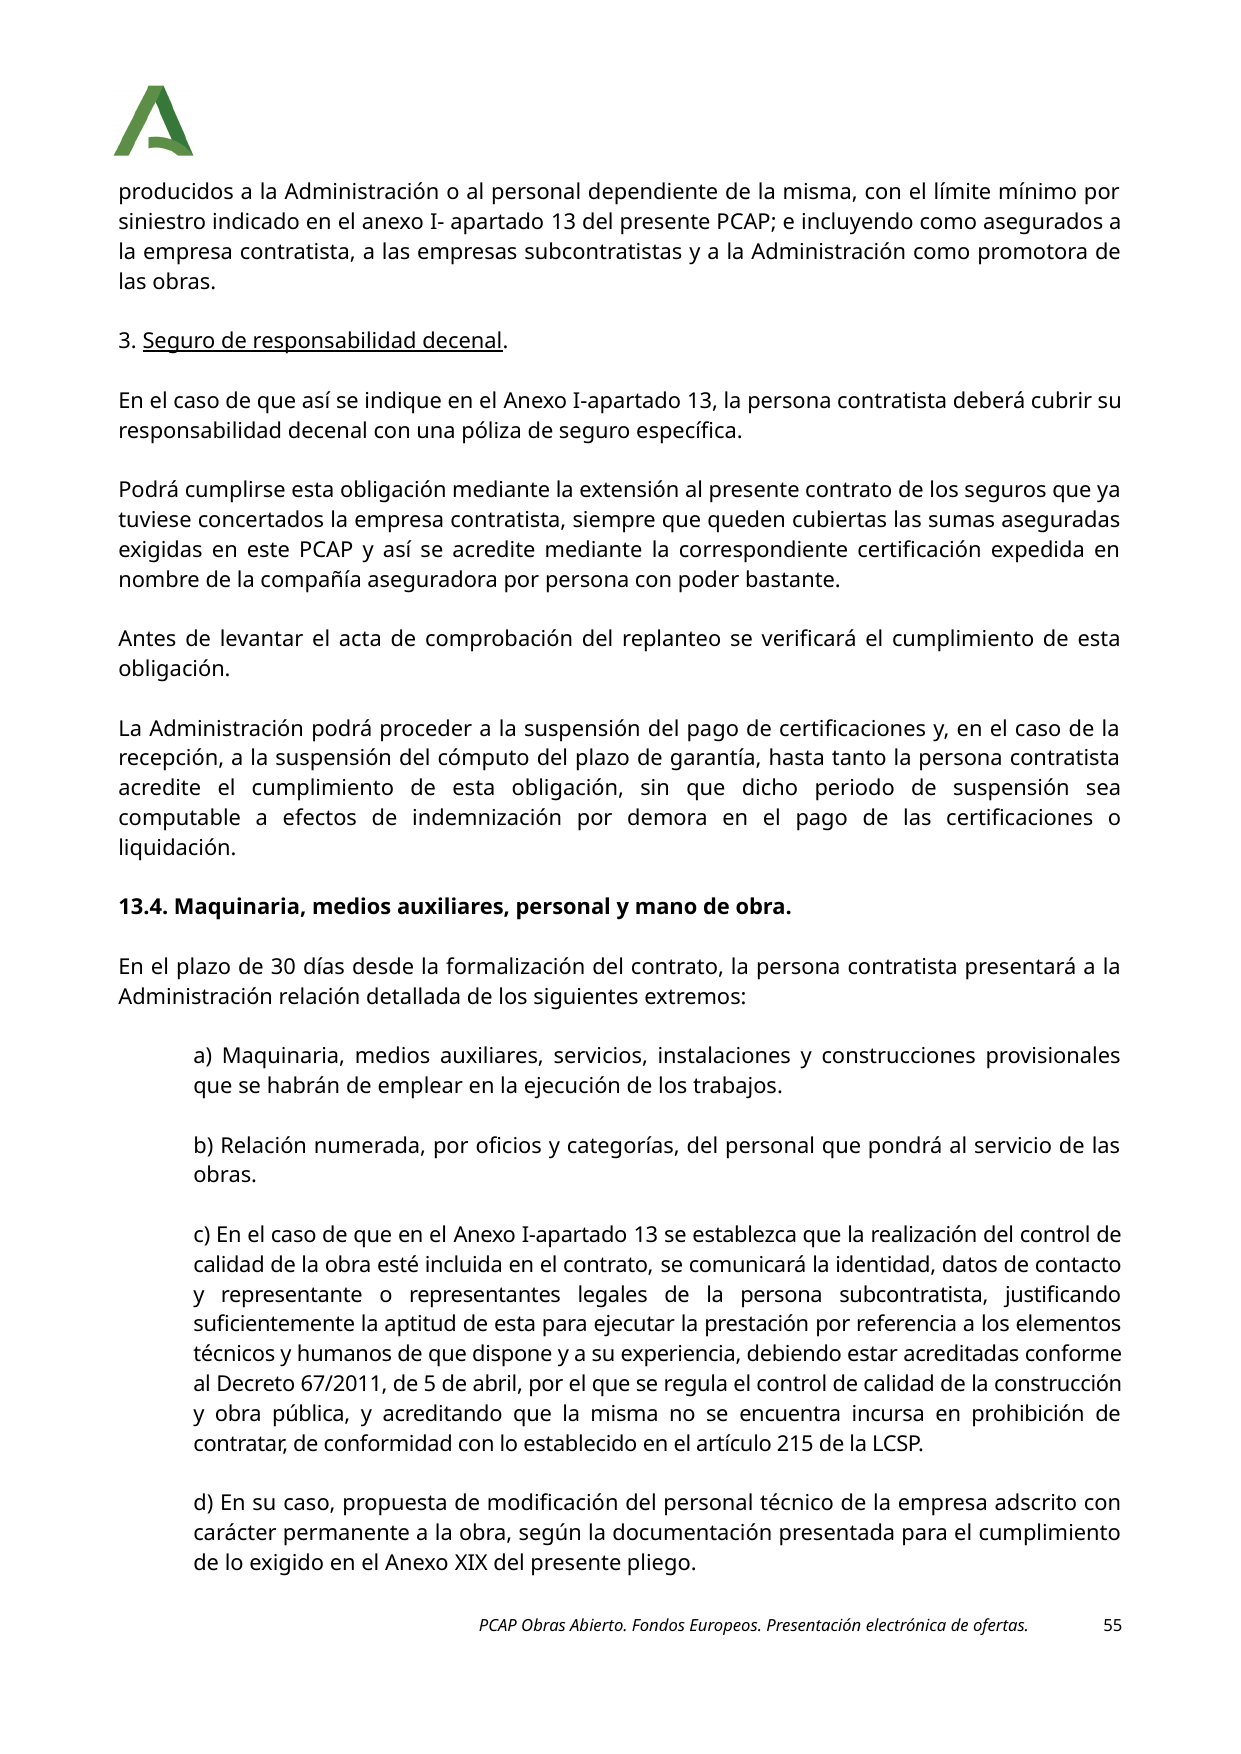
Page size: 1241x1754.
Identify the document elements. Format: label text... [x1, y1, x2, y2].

text En el caso de que así se indique en el Anexo I-apartado 13, la persona contratista deberá cubrir su responsabilidad decenal con una póliza de seguro específica. [118, 385, 1122, 444]
text producidos a la Administración o al personal dependiente de la misma, con el límite mínimo por siniestro indicado en el anexo I- apartado 13 del presente PCAP; e incluyendo como asegurados a la empresa contratista, a las empresas subcontratistas y a la Administración como promotora de las obras. [118, 176, 1122, 296]
subtitle 13.4. Maquinaria, medios auxiliares, personal y mano de obra. [118, 891, 1122, 921]
text Podrá cumplirse esta obligación mediante la extensión al presente contrato de los seguros que ya tuviese concertados la empresa contratista, siempre que queden cubiertas las sumas aseguradas exigidas en este PCAP y así se acredite mediante la correspondiente certificación expedida en nombre de la compañía aseguradora por persona con poder bastante. [118, 474, 1122, 593]
list d) En su caso, propuesta de modificación del personal técnico de la empresa adscrito con carácter permanente a la obra, según la documentación presentada para el cumplimiento de lo exigido en el Anexo XIX del presente pliego. [156, 1487, 1122, 1577]
text La Administración podrá proceder a la suspensión del pago de certificaciones y, en el caso de la recepción, a la suspensión del cómputo del plazo de garantía, hasta tanto la persona contratista acredite el cumplimiento de esta obligación, sin que dicho periodo de suspensión sea computable a efectos de indemnización por demora en el pago de las certificaciones o liquidación. [118, 713, 1122, 862]
text Antes de levantar el acta de comprobación del replanteo se verificará el cumplimiento de esta obligación. [118, 623, 1122, 683]
list c) En el caso de que en el Anexo I-apartado 13 se establezca que la realización del control de calidad de la obra esté incluida en el contrato, se comunicará la identidad, datos de contacto y representante o representantes legales de la persona subcontratista, justificando suficientemente la aptitud de esta para ejecutar la prestación por referencia a los elementos técnicos y humanos de que dispone y a su experiencia, debiendo estar acreditadas conforme al Decreto 67/2011, de 5 de abril, por el que se regula el control de calidad de la construcción y obra pública, y acreditando que la misma no se encuentra incursa en prohibición de contratar, de conformidad con lo establecido en el artículo 215 de la LCSP. [156, 1219, 1122, 1457]
list a) Maquinaria, medios auxiliares, servicios, instalaciones y construcciones provisionales que se habrán de emplear en la ejecución de los trabajos. [156, 1040, 1122, 1100]
text 3. Seguro de responsabilidad decenal. [118, 325, 1122, 355]
text En el plazo de 30 días desde la formalización del contrato, la persona contratista presentará a la Administración relación detallada de los siguientes extremos: [118, 951, 1122, 1011]
picture [109, 81, 198, 160]
list b) Relación numerada, por oficios y categorías, del personal que pondrá al servicio de las obras. [156, 1130, 1122, 1189]
